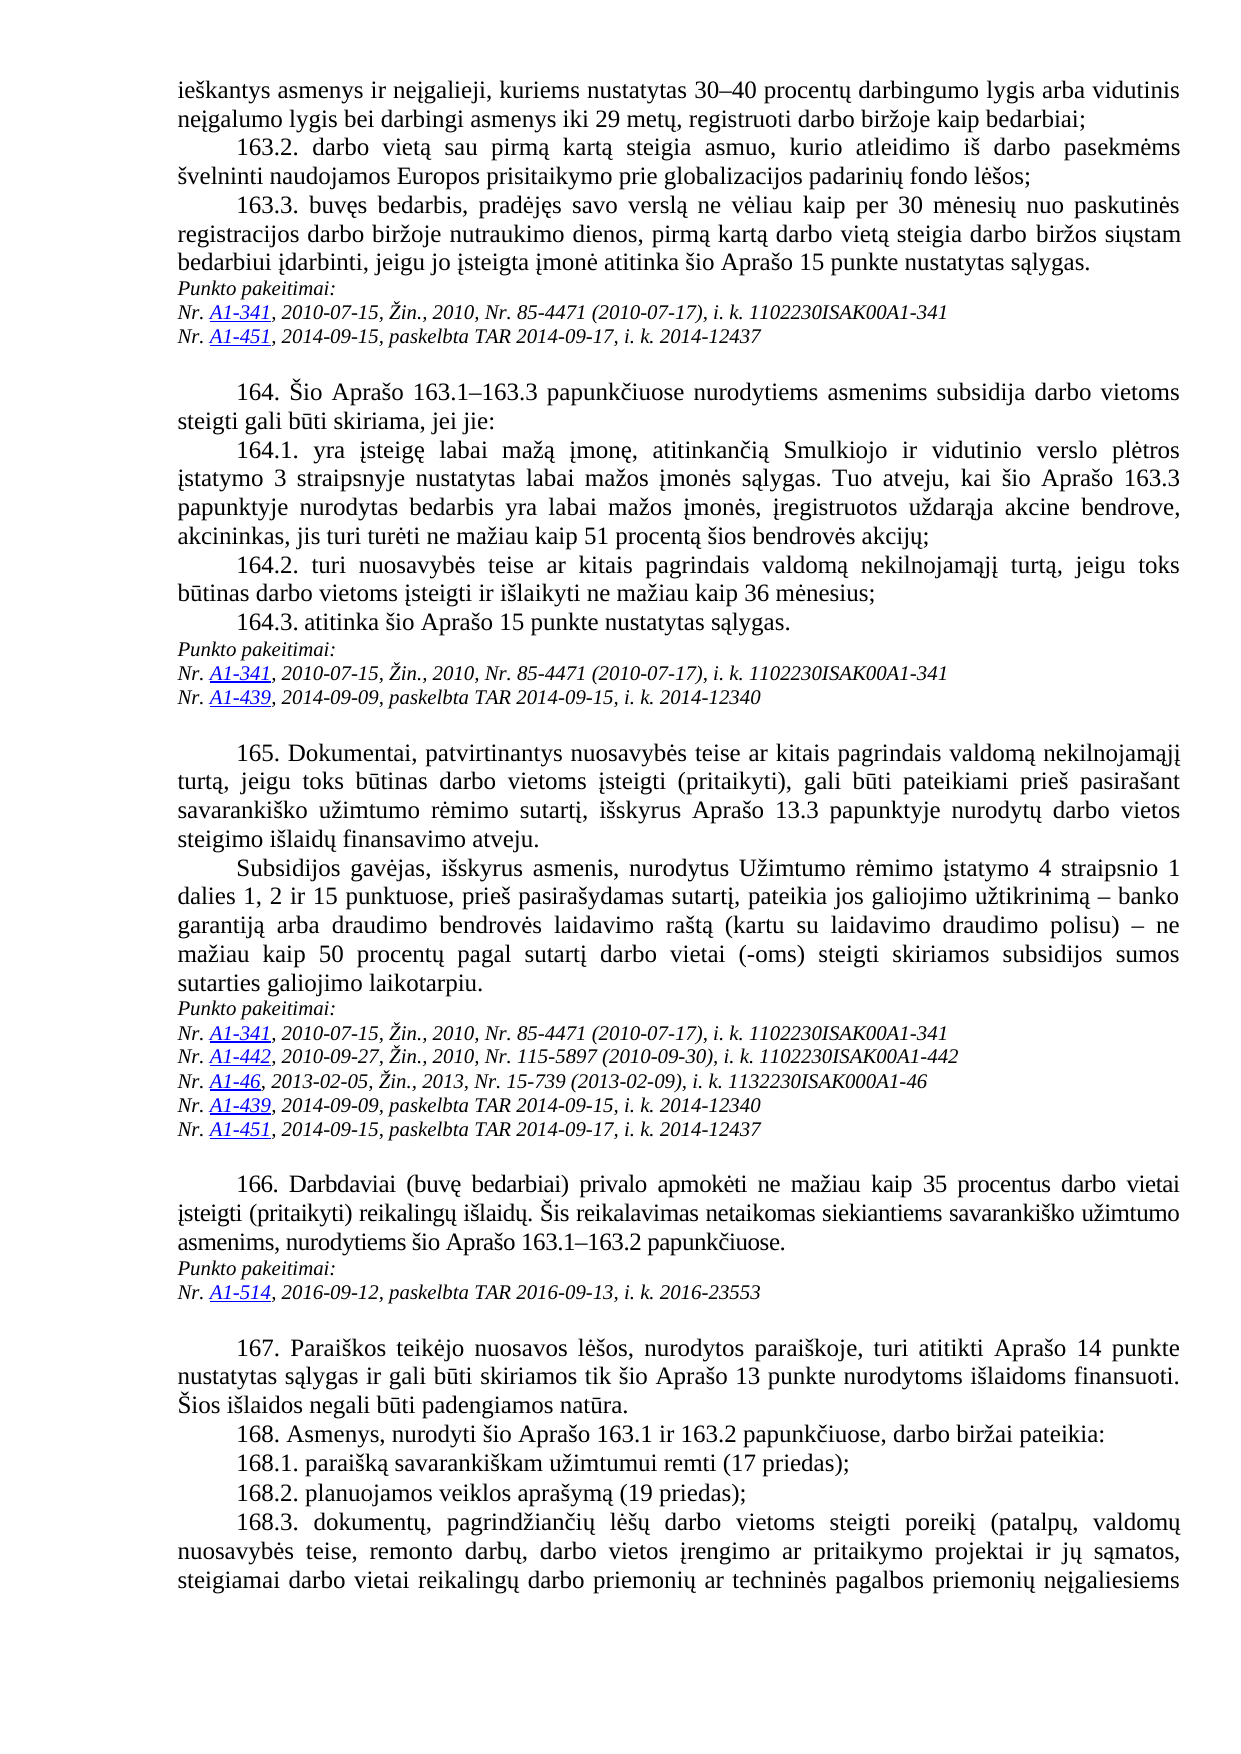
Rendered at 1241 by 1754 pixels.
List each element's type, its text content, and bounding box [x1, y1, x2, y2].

text Punkto pakeitimai: [177, 1256, 1181, 1280]
text 165. Dokumentai, patvirtinantys nuosavybės teise ar kitais pagrindais valdomą nekilnojamąjį turtą, jeigu toks būtinas darbo vietoms įsteigti (pritaikyti), gali būti pateikiami prieš pasirašant savarankiško užimtumo rėmimo sutartį, išskyrus Aprašo 13.3 papunktyje nurodytų darbo vietos steigimo išlaidų finansavimo atveju. [177, 738, 1181, 853]
text Punkto pakeitimai: [177, 996, 1181, 1020]
text 163.2. darbo vietą sau pirmą kartą steigia asmuo, kurio atleidimo iš darbo pasekmėms švelninti naudojamos Europos prisitaikymo prie globalizacijos padarinių fondo lėšos; [177, 132, 1181, 190]
text Nr. A1-439, 2014-09-09, paskelbta TAR 2014-09-15, i. k. 2014-12340 [177, 1093, 1181, 1117]
text 168.3. dokumentų, pagrindžiančių lėšų darbo vietoms steigti poreikį (patalpų, valdomų nuosavybės teise, remonto darbų, darbo vietos įrengimo ar pritaikymo projektai ir jų sąmatos, steigiamai darbo vietai reikalingų darbo priemonių ar techninės pagalbos priemonių neįgaliesiems [177, 1506, 1181, 1594]
text 167. Paraiškos teikėjo nuosavos lėšos, nurodytos paraiškoje, turi atitikti Aprašo 14 punkte nustatytas sąlygas ir gali būti skiriamos tik šio Aprašo 13 punkte nurodytoms išlaidoms finansuoti. Šios išlaidos negali būti padengiamos natūra. [177, 1333, 1181, 1419]
text 163.3. buvęs bedarbis, pradėjęs savo verslą ne vėliau kaip per 30 mėnesių nuo paskutinės registracijos darbo biržoje nutraukimo dienos, pirmą kartą darbo vietą steigia darbo biržos siųstam bedarbiui įdarbinti, jeigu jo įsteigta įmonė atitinka šio Aprašo 15 punkte nustatytas sąlygas. [177, 190, 1181, 276]
text 168.1. paraišką savarankiškam užimtumui remti (17 priedas); [177, 1448, 1181, 1477]
text ieškantys asmenys ir neįgalieji, kuriems nustatytas 30–40 procentų darbingumo lygis arba vidutinis neįgalumo lygis bei darbingi asmenys iki 29 metų, registruoti darbo biržoje kaip bedarbiai; [177, 75, 1181, 132]
text 164.2. turi nuosavybės teise ar kitais pagrindais valdomą nekilnojamąjį turtą, jeigu toks būtinas darbo vietoms įsteigti ir išlaikyti ne mažiau kaip 36 mėnesius; [177, 550, 1181, 607]
text Nr. A1-439, 2014-09-09, paskelbta TAR 2014-09-15, i. k. 2014-12340 [177, 685, 1181, 709]
text Nr. A1-451, 2014-09-15, paskelbta TAR 2014-09-17, i. k. 2014-12437 [177, 324, 1181, 348]
text 164.3. atitinka šio Aprašo 15 punkte nustatytas sąlygas. [177, 607, 1181, 637]
text Nr. A1-451, 2014-09-15, paskelbta TAR 2014-09-17, i. k. 2014-12437 [177, 1117, 1181, 1141]
text Nr. A1-341, 2010-07-15, Žin., 2010, Nr. 85-4471 (2010-07-17), i. k. 1102230ISAK00A1-341 [177, 661, 1181, 685]
text Nr. A1-442, 2010-09-27, Žin., 2010, Nr. 115-5897 (2010-09-30), i. k. 1102230ISAK00A1-442 [177, 1044, 1181, 1068]
text 166. Darbdaviai (buvę bedarbiai) privalo apmokėti ne mažiau kaip 35 procentus darbo vietai įsteigti (pritaikyti) reikalingų išlaidų. Šis reikalavimas netaikomas siekiantiems savarankiško užimtumo asmenims, nurodytiems šio Aprašo 163.1–163.2 papunkčiuose. [177, 1169, 1181, 1256]
text Subsidijos gavėjas, išskyrus asmenis, nurodytus Užimtumo rėmimo įstatymo 4 straipsnio 1 dalies 1, 2 ir 15 punktuose, prieš pasirašydamas sutartį, pateikia jos galiojimo užtikrinimą – banko garantiją arba draudimo bendrovės laidavimo raštą (kartu su laidavimo draudimo polisu) – ne mažiau kaip 50 procentų pagal sutartį darbo vietai (-oms) steigti skiriamos subsidijos sumos sutarties galiojimo laikotarpiu. [177, 853, 1181, 996]
text Nr. A1-46, 2013-02-05, Žin., 2013, Nr. 15-739 (2013-02-09), i. k. 1132230ISAK000A1-46 [177, 1068, 1181, 1093]
text Nr. A1-514, 2016-09-12, paskelbta TAR 2016-09-13, i. k. 2016-23553 [177, 1280, 1181, 1304]
text Punkto pakeitimai: [177, 637, 1181, 661]
text Punkto pakeitimai: [177, 276, 1181, 300]
text Nr. A1-341, 2010-07-15, Žin., 2010, Nr. 85-4471 (2010-07-17), i. k. 1102230ISAK00A1-341 [177, 300, 1181, 324]
text Nr. A1-341, 2010-07-15, Žin., 2010, Nr. 85-4471 (2010-07-17), i. k. 1102230ISAK00A1-341 [177, 1020, 1181, 1044]
text 168. Asmenys, nurodyti šio Aprašo 163.1 ir 163.2 papunkčiuose, darbo biržai pateikia: [177, 1419, 1181, 1448]
text 168.2. planuojamos veiklos aprašymą (19 priedas); [177, 1477, 1181, 1506]
text 164.1. yra įsteigę labai mažą įmonę, atitinkančią Smulkiojo ir vidutinio verslo plėtros įstatymo 3 straipsnyje nustatytas labai mažos įmonės sąlygas. Tuo atveju, kai šio Aprašo 163.3 papunktyje nurodytas bedarbis yra labai mažos įmonės, įregistruotos uždarąja akcine bendrove, akcininkas, jis turi turėti ne mažiau kaip 51 procentą šios bendrovės akcijų; [177, 435, 1181, 550]
text 164. Šio Aprašo 163.1–163.3 papunkčiuose nurodytiems asmenims subsidija darbo vietoms steigti gali būti skiriama, jei jie: [177, 377, 1181, 435]
